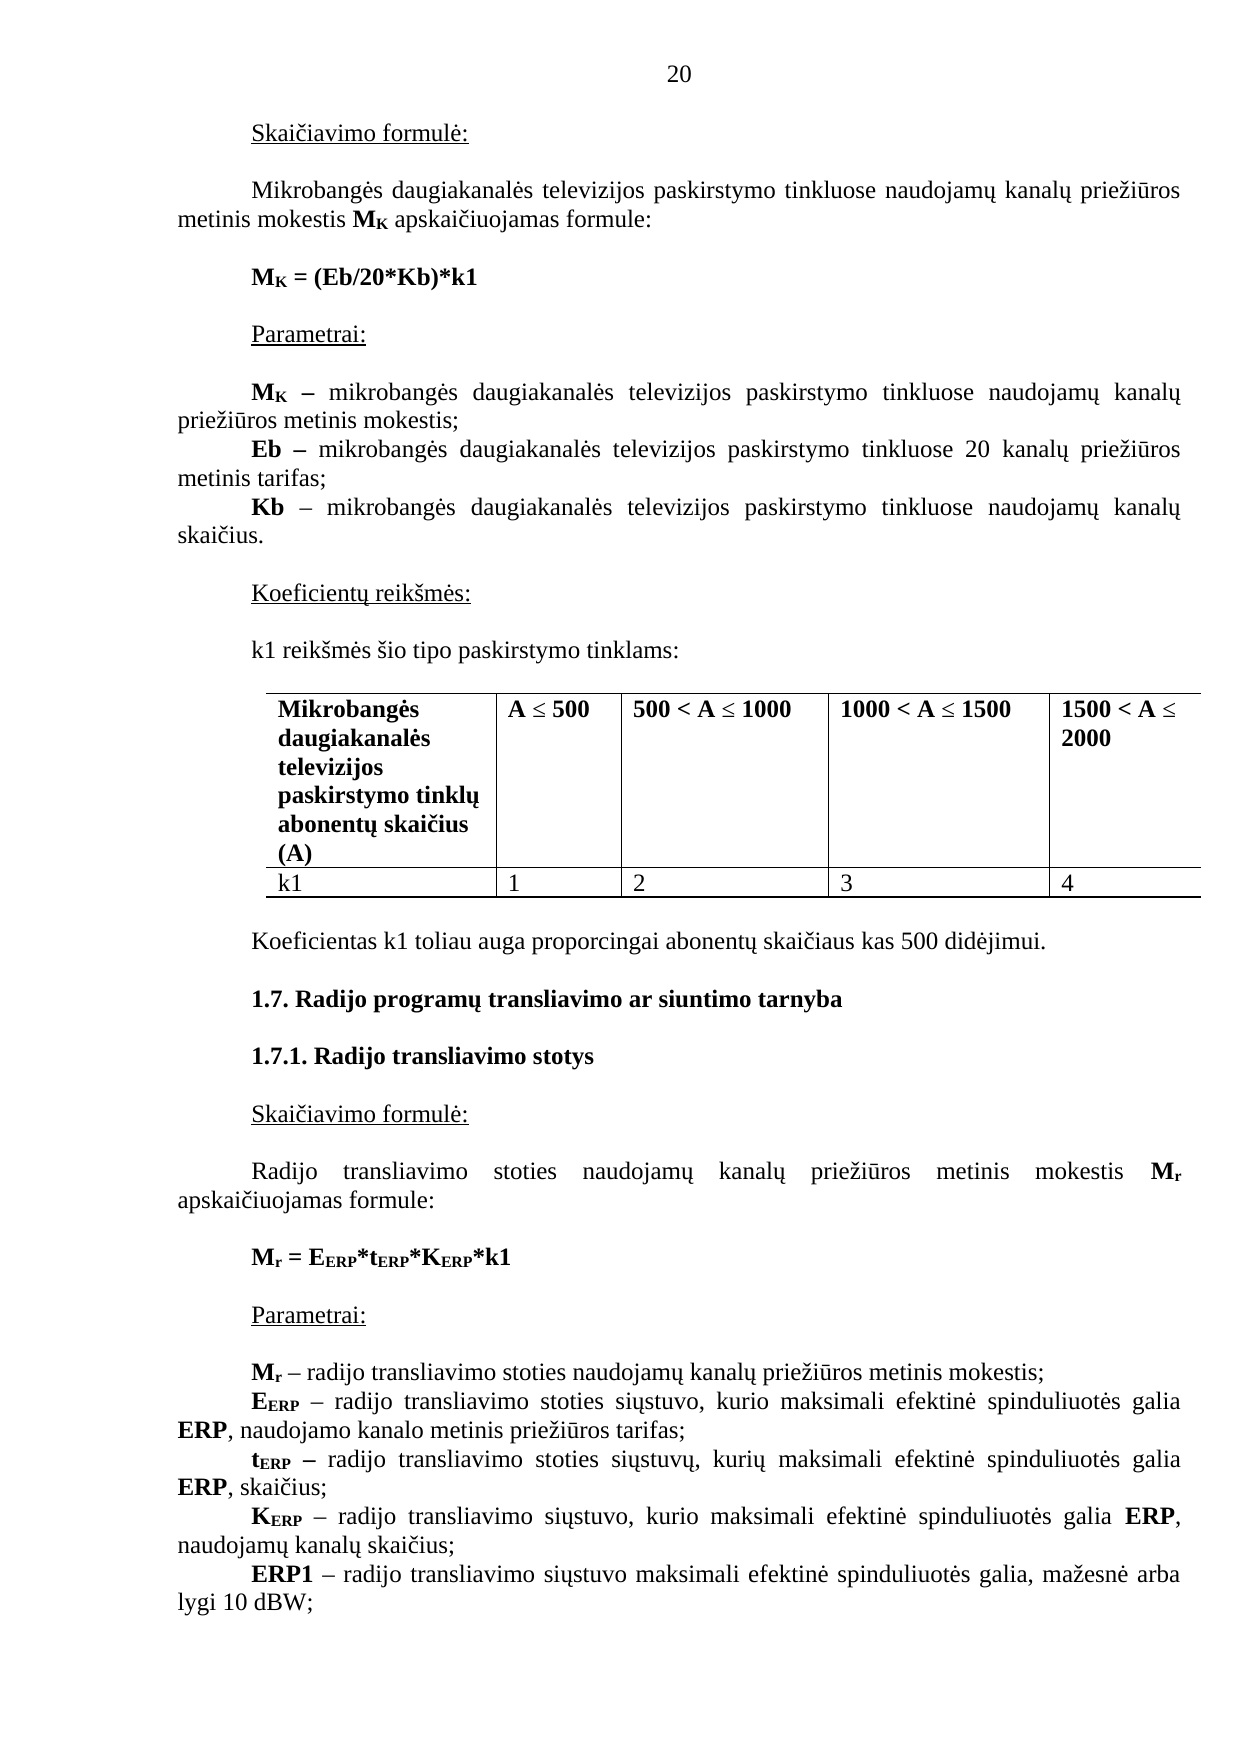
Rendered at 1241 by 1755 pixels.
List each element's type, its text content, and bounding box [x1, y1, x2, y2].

table_header Mikrobangės daugiakanalės televizijos paskirstymo tinklų abonentų skaičius (A) [266, 694, 496, 867]
text Radijo transliavimo stoties naudojamų kanalų priežiūros metinis mokestis Mr apskaičiuojamas formule: [177, 1156, 1181, 1214]
text Eb – mikrobangės daugiakanalės televizijos paskirstymo tinkluose 20 kanalų priežiūros metinis tarifas; [177, 434, 1181, 492]
text EERP – radijo transliavimo stoties siųstuvo, kurio maksimali efektinė spinduliuotės galia ERP, naudojamo kanalo metinis priežiūros tarifas; [177, 1386, 1181, 1444]
text Kb – mikrobangės daugiakanalės televizijos paskirstymo tinkluose naudojamų kanalų skaičius. [177, 492, 1181, 549]
text MK – mikrobangės daugiakanalės televizijos paskirstymo tinkluose naudojamų kanalų priežiūros metinis mokestis; [177, 377, 1181, 434]
text Koeficientų reikšmės: [177, 578, 1181, 607]
table_header 1000 < A ≤ 1500 [829, 694, 1049, 867]
table_cell k1 [266, 868, 496, 896]
table_header 500 < A ≤ 1000 [622, 694, 828, 867]
text Parametrai: [177, 1300, 1181, 1329]
text 1.7.1. Radijo transliavimo stotys [177, 1041, 1181, 1070]
text Skaičiavimo formulė: [177, 118, 1181, 147]
text tERP – radijo transliavimo stoties siųstuvų, kurių maksimali efektinė spinduliuotės galia ERP, skaičius; [177, 1444, 1181, 1501]
text 1.7. Radijo programų transliavimo ar siuntimo tarnyba [177, 984, 1181, 1012]
text k1 reikšmės šio tipo paskirstymo tinklams: [177, 636, 1181, 664]
table_cell 4 [1050, 868, 1201, 896]
text Mr = EERP*tERP*KERP*k1 [177, 1242, 1181, 1271]
text ERP1 – radijo transliavimo siųstuvo maksimali efektinė spinduliuotės galia, mažesnė arba lygi 10 dBW; [177, 1559, 1181, 1616]
text KERP – radijo transliavimo siųstuvo, kurio maksimali efektinė spinduliuotės galia ERP, naudojamų kanalų skaičius; [177, 1501, 1181, 1559]
table_header 1500 < A ≤ 2000 [1050, 694, 1201, 867]
text Koeficientas k1 toliau auga proporcingai abonentų skaičiaus kas 500 didėjimui. [177, 926, 1181, 955]
text Skaičiavimo formulė: [177, 1099, 1181, 1127]
table_cell 2 [622, 868, 828, 896]
table_header A ≤ 500 [497, 694, 621, 867]
text Mikrobangės daugiakanalės televizijos paskirstymo tinkluose naudojamų kanalų priežiūros metinis mokestis MK apskaičiuojamas formule: [177, 176, 1181, 233]
text Mr – radijo transliavimo stoties naudojamų kanalų priežiūros metinis mokestis; [177, 1357, 1181, 1386]
text MK = (Eb/20*Kb)*k1 [177, 262, 1181, 291]
table_cell 1 [497, 868, 621, 896]
text Parametrai: [177, 319, 1181, 348]
table_cell 3 [829, 868, 1049, 896]
